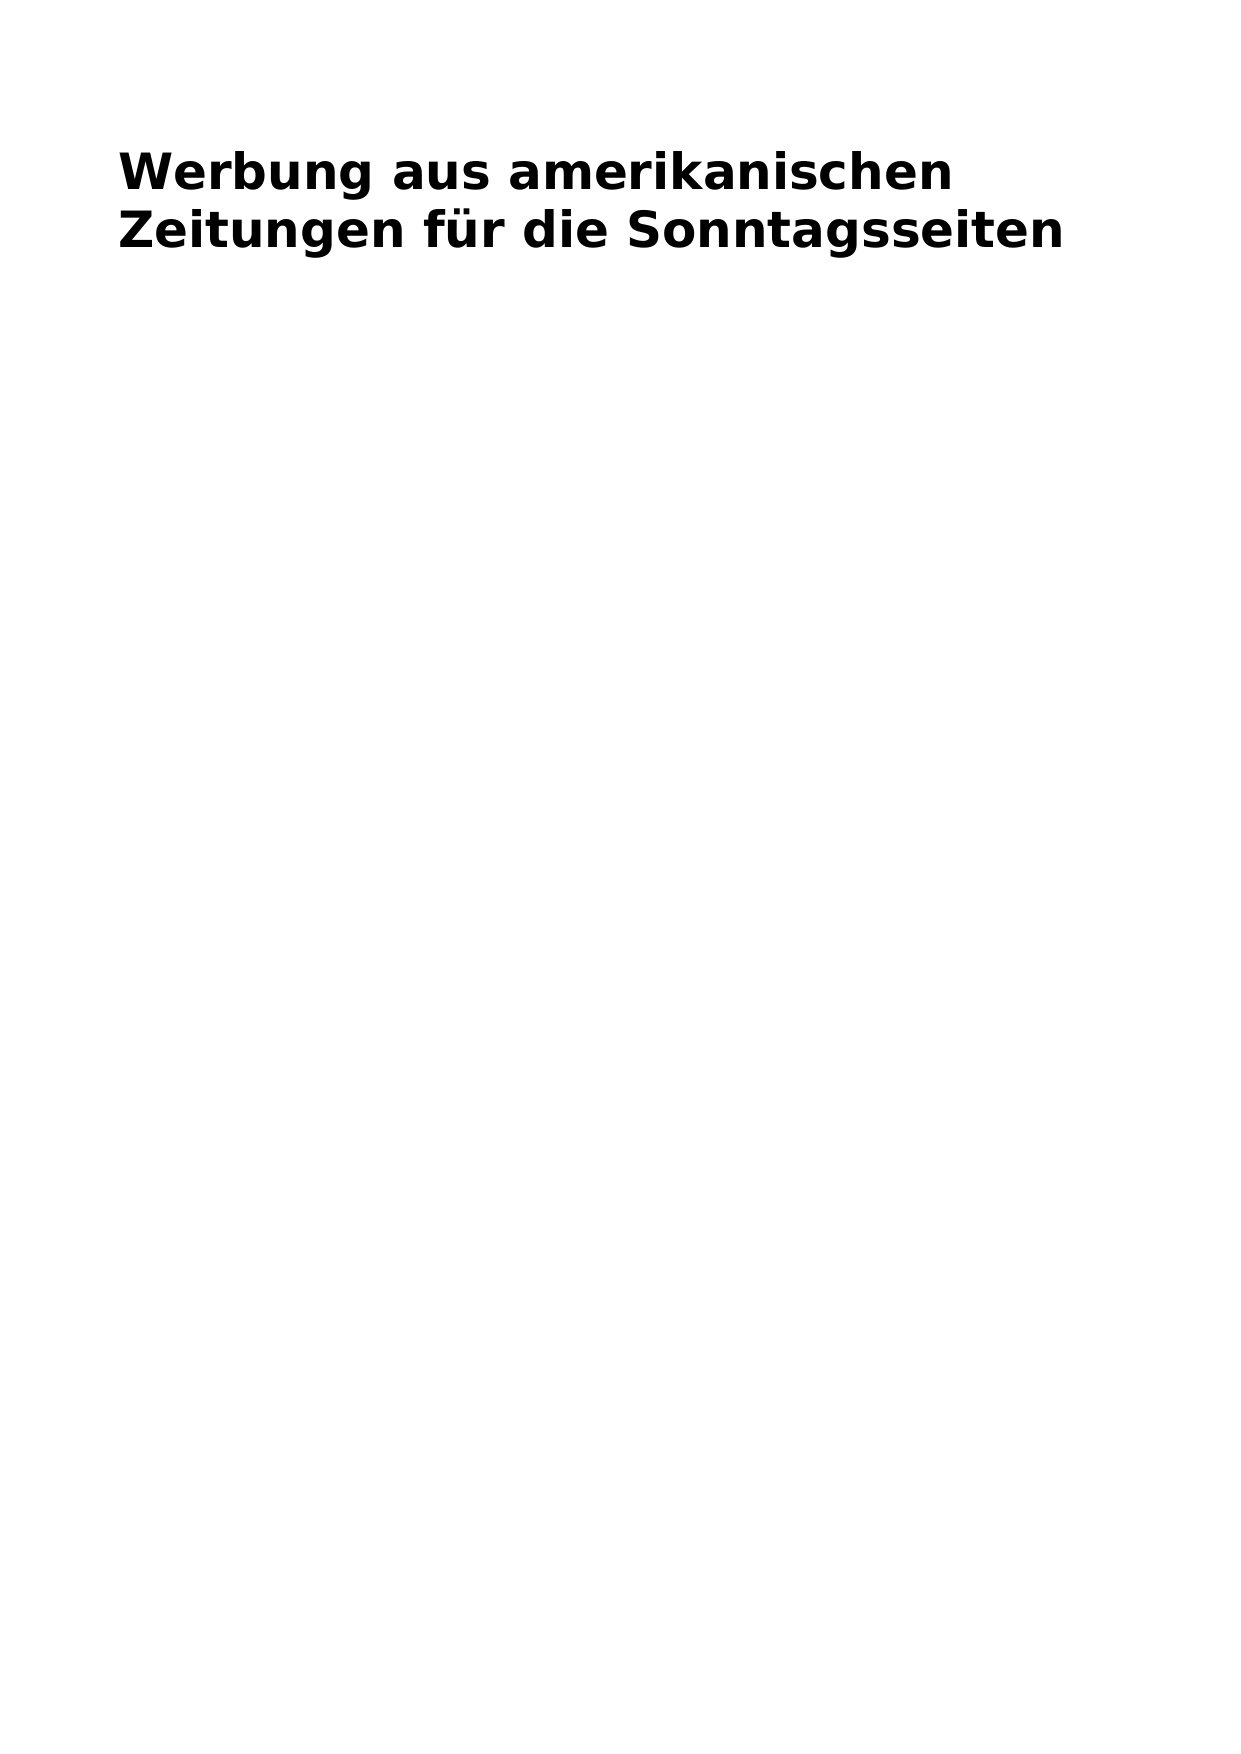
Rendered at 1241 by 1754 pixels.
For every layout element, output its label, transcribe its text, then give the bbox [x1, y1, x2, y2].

subtitle Werbung aus amerikanischen Zeitungen für die Sonntagsseiten [118, 143, 1122, 259]
